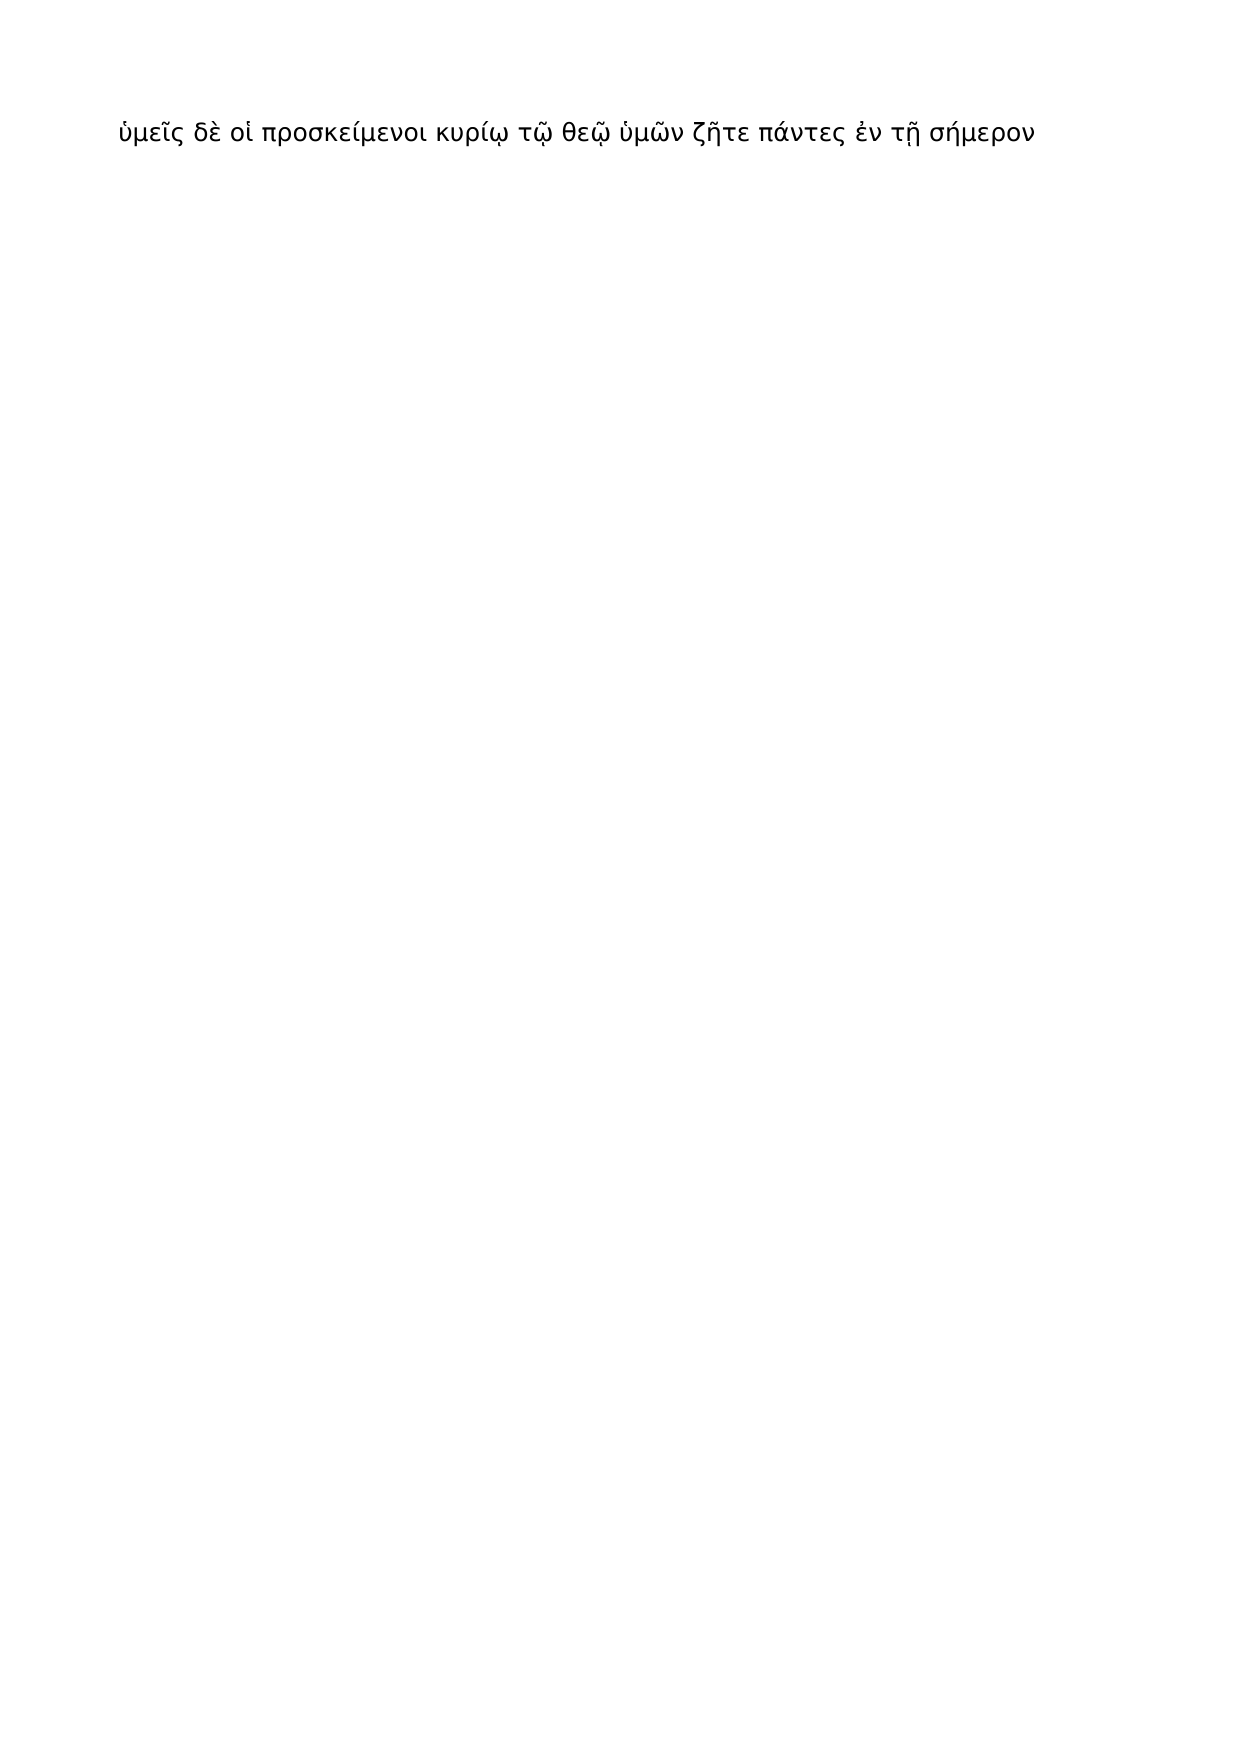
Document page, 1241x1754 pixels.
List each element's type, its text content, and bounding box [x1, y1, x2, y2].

text ὑμεῖς δὲ οἱ προσκείμενοι κυρίῳ τῷ θεῷ ὑμῶν ζῆτε πάντες ἐν τῇ σήμερον [118, 118, 1122, 147]
